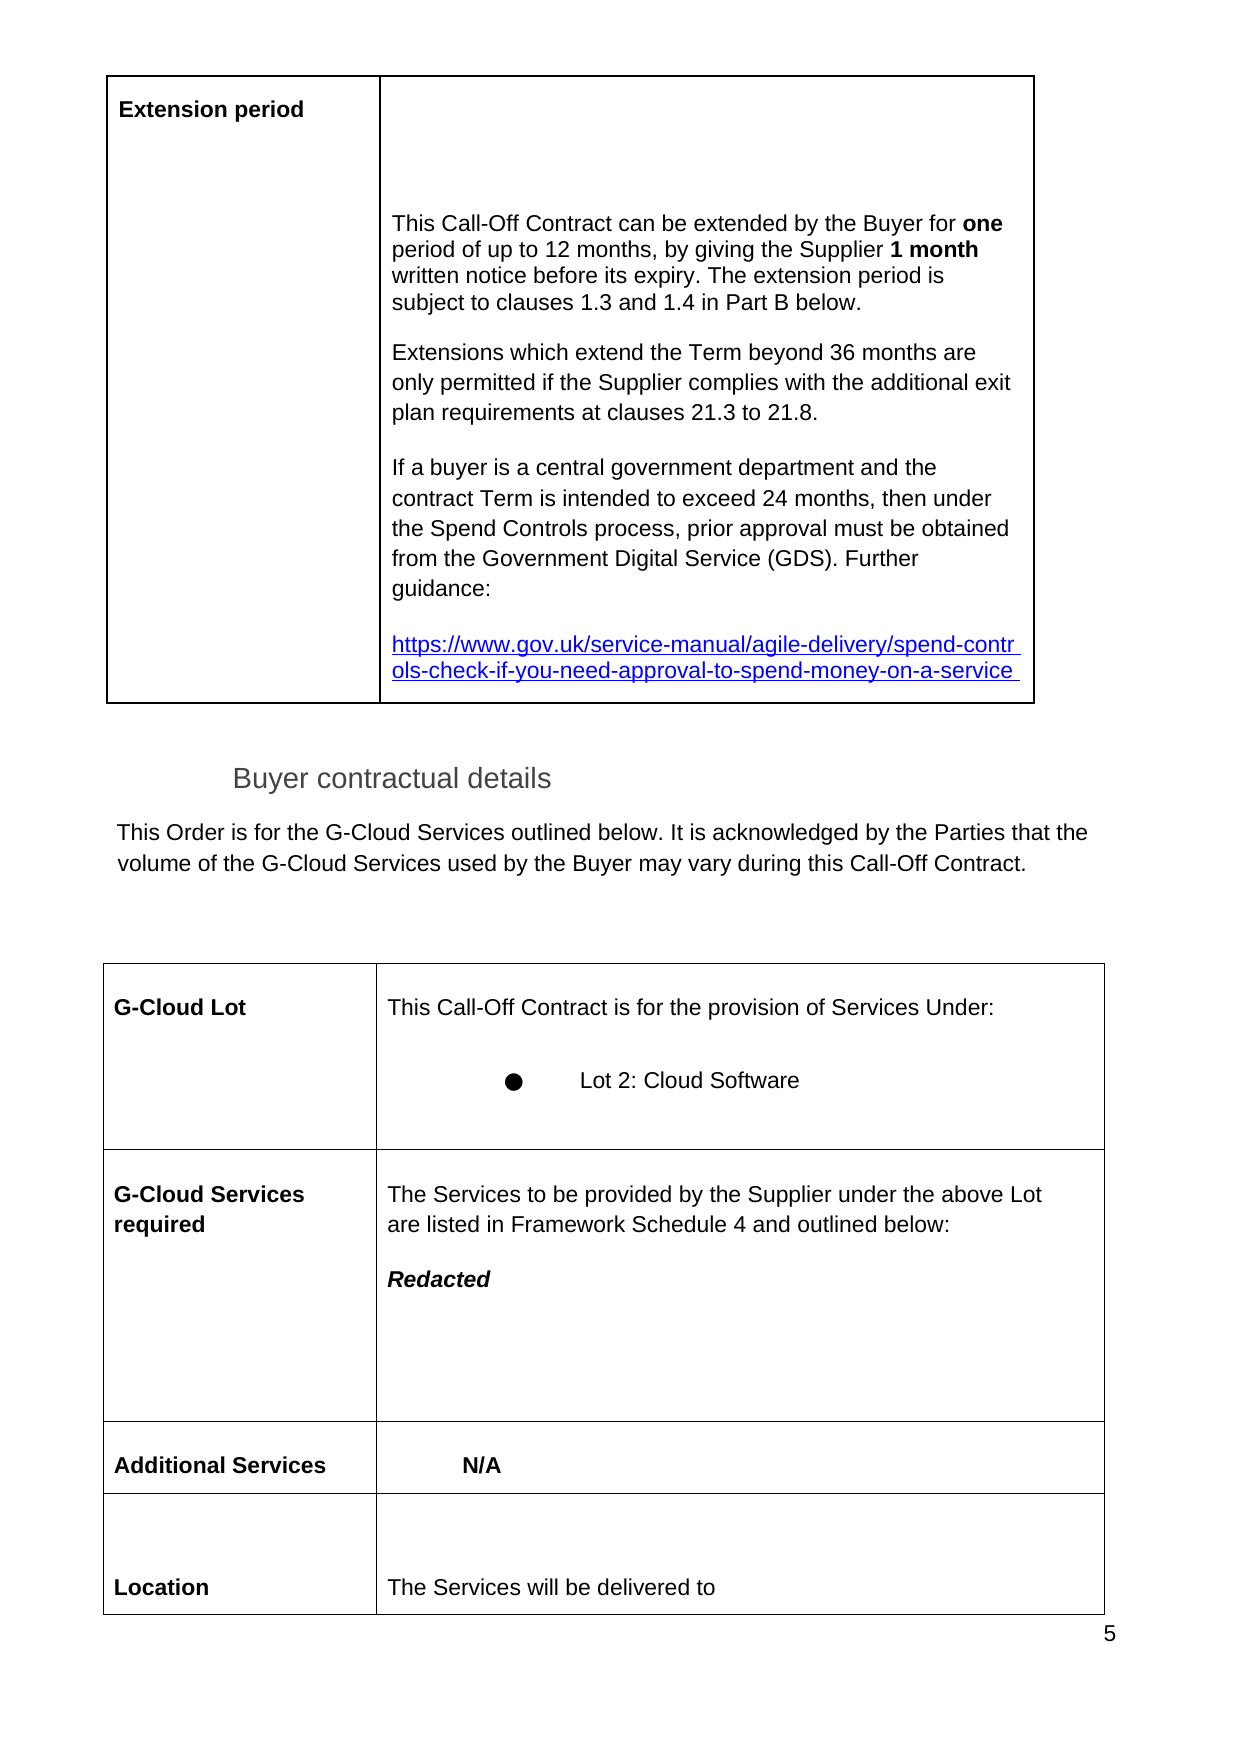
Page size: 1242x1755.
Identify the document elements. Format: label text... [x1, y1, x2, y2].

text This Order is for the G-Cloud Services outlined below. It is acknowledged by the Parties that the volume of the G-Cloud Services used by the Buyer may vary during this Call-Off Contract. [116, 818, 1121, 876]
subtitle Buyer contractual details [116, 761, 1122, 794]
table_cell Additional Services [104, 1422, 376, 1492]
table_cell G-Cloud Services required [104, 1150, 376, 1421]
table_cell N/A [377, 1422, 1104, 1492]
table_cell The Services to be provided by the Supplier under the above Lot are listed in Framework Schedule 4 and outlined below: Redacted [377, 1150, 1104, 1421]
table_header This Call-Off Contract is for the provision of Services Under: Lot 2: Cloud Software [377, 964, 1104, 1149]
table_cell This Call-Off Contract can be extended by the Buyer for one period of up to 12 months, by giving the Supplier 1 month written notice before its expiry. The extension period is subject to clauses 1.3 and 1.4 in Part B below. Extensions which extend the Term beyond 36 months are only permitted if the Supplier complies with the additional exit plan requirements at clauses 21.3 to 21.8. If a buyer is a central government department and the contract Term is intended to exceed 24 months, then under the Spend Controls process, prior approval must be obtained from the Government Digital Service (GDS). Further guidance: https://www.gov.uk/service-manual/agile-delivery/spend-contr ols-check-if-you-need-approval-to-spend-money-on-a-service [381, 77, 1033, 702]
table_cell Location [104, 1494, 376, 1614]
table_header G-Cloud Lot [104, 964, 376, 1149]
table_cell Extension period [108, 77, 379, 702]
table_cell The Services will be delivered to [377, 1494, 1104, 1614]
